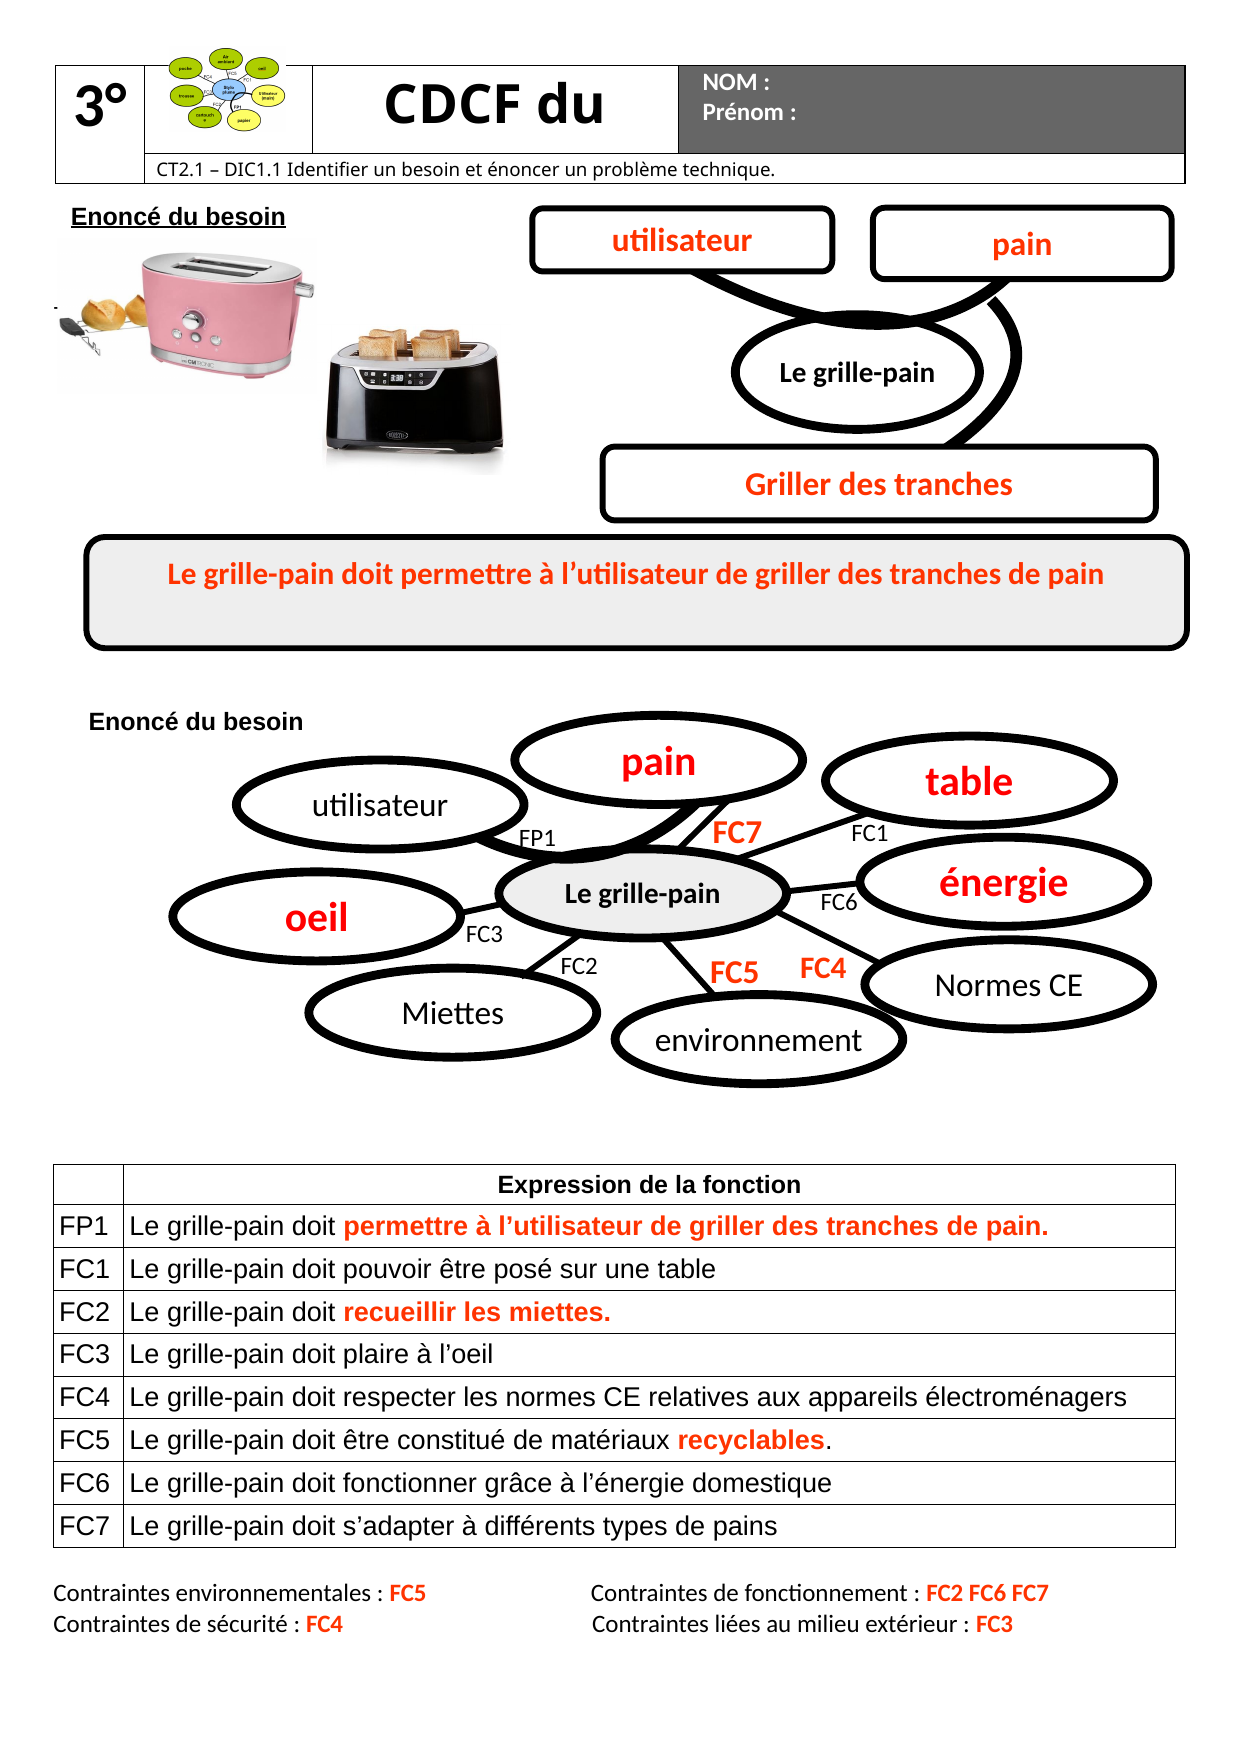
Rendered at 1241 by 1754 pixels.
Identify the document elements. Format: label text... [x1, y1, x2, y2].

table_cell FC3 [54, 1334, 123, 1376]
table_header Expression de la fonction [124, 1165, 1175, 1204]
table_cell FC7 [54, 1505, 123, 1547]
table_cell FC4 [54, 1377, 123, 1418]
text - [53, 291, 57, 322]
table_cell FC5 [54, 1419, 123, 1461]
text Contraintes de sécurité : FC4 Contraintes liées au milieu extérieur : FC3 [53, 1608, 1187, 1638]
table_header [54, 1165, 123, 1204]
text - [941, 291, 1187, 322]
table_cell FC2 [54, 1291, 123, 1333]
table_cell Le grille-pain doit permettre à l’utilisateur de griller des tranches de pain. [124, 1205, 1175, 1247]
table_cell Le grille-pain doit s’adapter à différents types de pains [124, 1505, 1175, 1547]
table_cell Le grille-pain doit pouvoir être posé sur une table [124, 1248, 1175, 1290]
picture [168, 46, 286, 132]
table_cell FC1 [54, 1248, 123, 1290]
table_cell FP1 [54, 1205, 123, 1247]
picture [57, 238, 512, 475]
table_cell Le grille-pain doit fonctionner grâce à l’énergie domestique [124, 1462, 1175, 1504]
table_cell Le grille-pain doit respecter les normes CE relatives aux appareils électroménagers [124, 1377, 1175, 1418]
text - [317, 291, 793, 322]
table_cell Le grille-pain doit plaire à l’oeil [124, 1334, 1175, 1376]
subtitle Enoncé du besoin [71, 201, 1187, 230]
text - [757, 291, 976, 315]
table_cell Le grille-pain doit recueillir les miettes. [124, 1291, 1175, 1333]
text Contraintes environnementales : FC5 Contraintes de fonctionnement : FC2 FC6 FC7 [53, 1577, 1187, 1608]
table_cell FC6 [54, 1462, 123, 1504]
table_cell Le grille-pain doit être constitué de matériaux recyclables. [124, 1419, 1175, 1461]
